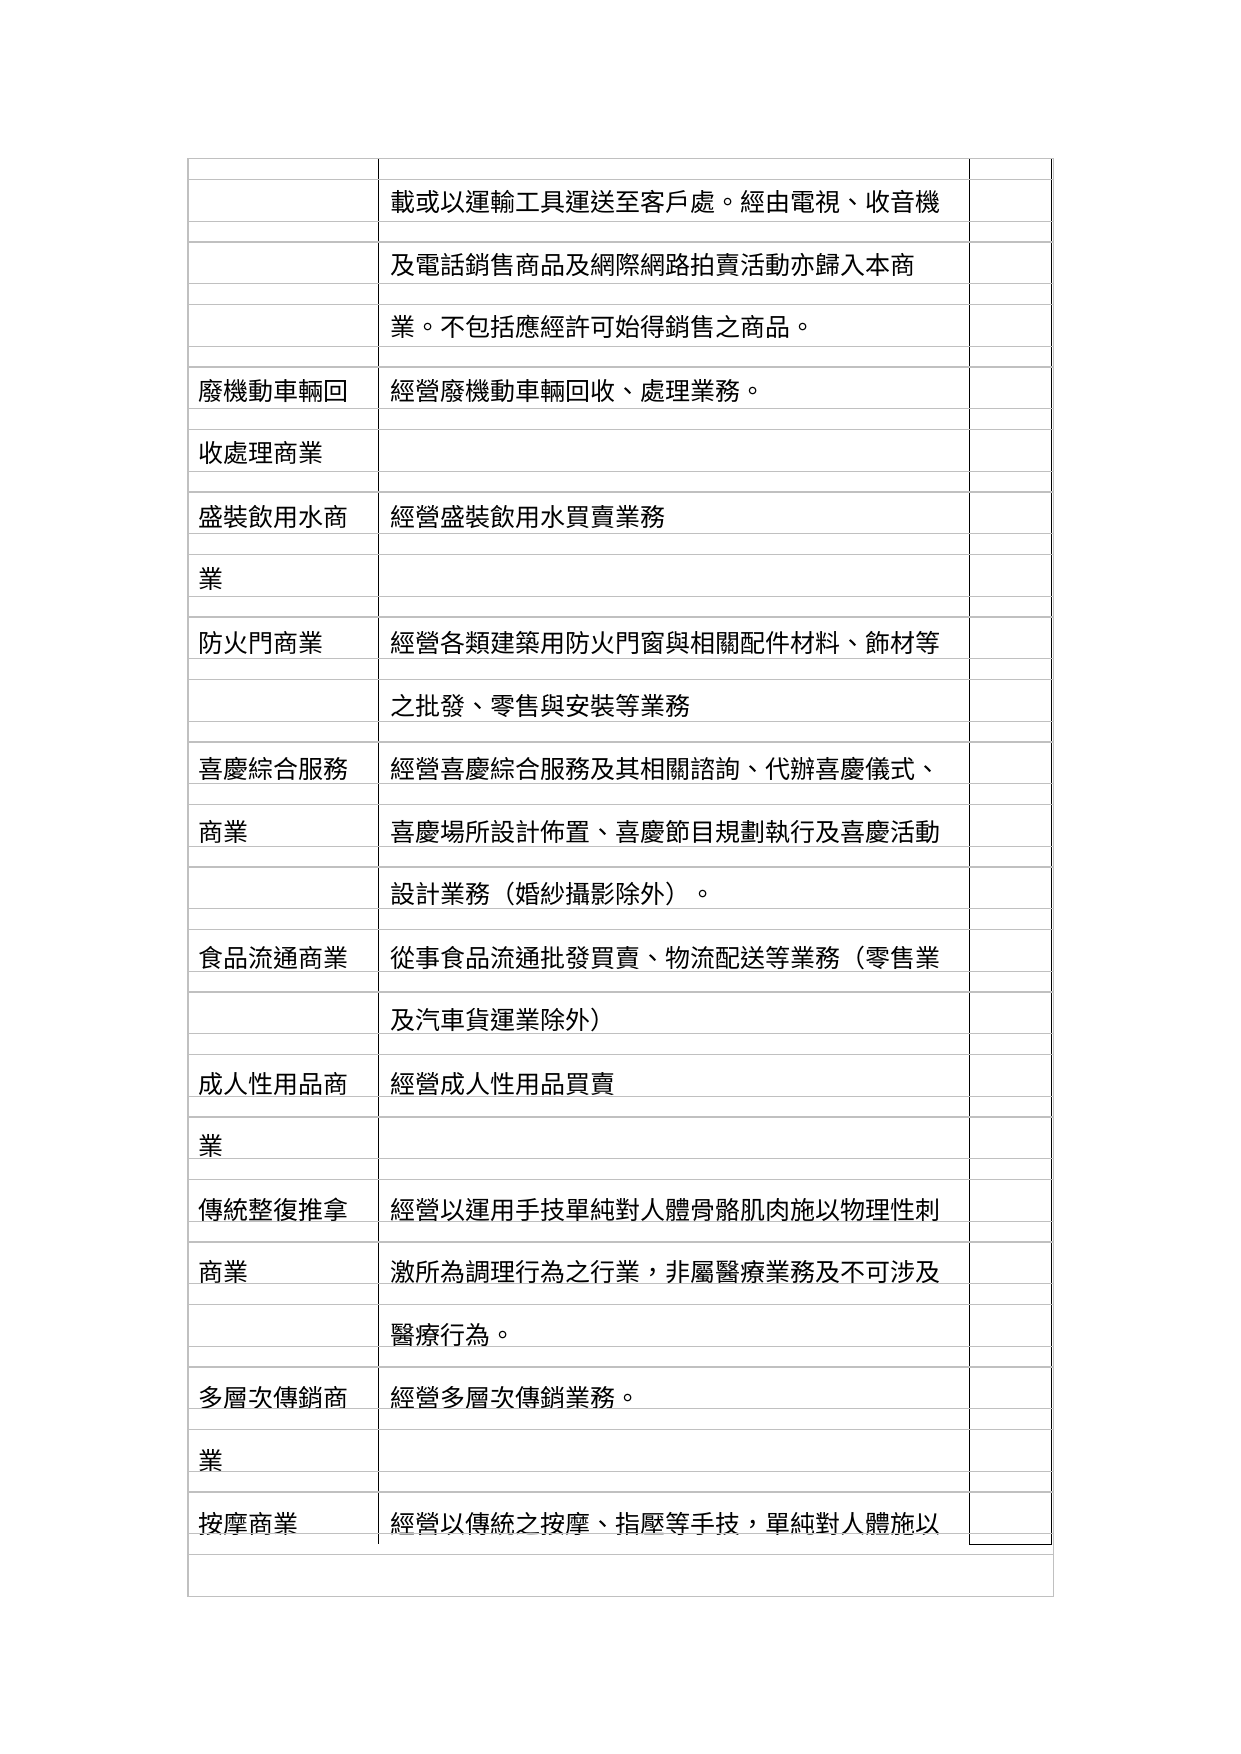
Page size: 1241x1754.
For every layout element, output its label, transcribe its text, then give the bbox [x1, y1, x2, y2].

table_cell [970, 597, 1051, 616]
table_cell [189, 909, 378, 913]
table_cell 從事食品流通批發買賣、物流配送等業務（零售業 [379, 930, 969, 971]
table_cell [189, 784, 378, 804]
table_cell [189, 180, 378, 221]
table_cell 按摩商業 [189, 1480, 378, 1491]
table_cell [970, 1493, 1051, 1533]
table_cell 成人性用品商 [189, 1055, 378, 1096]
table_cell [189, 1409, 378, 1429]
table_cell 及汽車貨運業除外） [379, 993, 969, 1033]
table_cell [970, 1222, 1051, 1241]
table_cell [970, 1180, 1051, 1221]
table_cell [970, 722, 1051, 741]
table_cell [970, 909, 1051, 929]
table_cell 傳統整復推拿 [189, 1180, 378, 1221]
table_cell [189, 1354, 378, 1366]
table_cell [189, 847, 378, 866]
table_cell [970, 993, 1051, 1033]
table_cell [379, 1472, 969, 1480]
table_cell [379, 725, 969, 741]
table_cell [379, 1409, 969, 1429]
table_cell 業。不包括應經許可始得銷售之商品。 [379, 305, 969, 346]
table_cell [189, 305, 378, 346]
table_cell [189, 473, 378, 491]
table_cell [189, 659, 378, 679]
table_cell 經營以傳統之按摩、指壓等手技，單純對人體施以紓解筋骨，消除疲勞所為服務行為之行業，非屬醫療業務及不可涉及醫療行為。 [379, 1493, 969, 1533]
table_cell [379, 1166, 969, 1179]
table_cell [970, 222, 1051, 241]
table_cell [189, 222, 378, 241]
table_cell [189, 599, 378, 616]
table_cell [189, 1305, 378, 1346]
table_cell [970, 347, 1051, 366]
table_cell 經營以傳統之按摩、指壓等手技，單純對人體施以紓解筋骨，消除疲勞所為服務行為之行業，非屬醫療業務及不可涉及醫療行為。 [379, 1534, 969, 1544]
table_cell [379, 659, 969, 679]
table_cell 廢機動車輛回 [189, 368, 378, 408]
table_cell 按摩商業 [189, 1534, 378, 1544]
table_cell 業 [189, 555, 378, 596]
table_cell 多層次傳銷商 [189, 1368, 378, 1408]
table_cell [379, 972, 969, 991]
table_cell [379, 1347, 969, 1354]
table_cell 設計業務（婚紗攝影除外）。 [379, 868, 969, 908]
table_cell [379, 222, 969, 241]
table_cell [970, 1347, 1051, 1366]
table_cell [379, 555, 969, 596]
table_cell [970, 868, 1051, 908]
table_cell [379, 784, 969, 804]
table_cell [189, 409, 378, 429]
table_cell 收處理商業 [189, 430, 378, 471]
table_cell [970, 243, 1051, 283]
table_cell [379, 1118, 969, 1158]
table_cell [189, 1222, 378, 1241]
table_cell [379, 1034, 969, 1039]
table_cell [189, 993, 378, 1033]
table_cell [379, 473, 969, 491]
table_cell [379, 409, 969, 429]
table_cell 業 [189, 1118, 378, 1158]
table_cell [379, 159, 969, 179]
table_cell [189, 1040, 378, 1054]
table_cell [970, 659, 1051, 679]
table_cell [189, 347, 378, 366]
table_cell 業 [189, 1430, 378, 1471]
table_cell [970, 1430, 1051, 1471]
table_cell 及電話銷售商品及網際網路拍賣活動亦歸入本商 [379, 243, 969, 283]
table_cell [970, 1284, 1051, 1304]
table_cell [970, 305, 1051, 346]
table_cell 喜慶場所設計佈置、喜慶節目規劃執行及喜慶活動 [379, 805, 969, 846]
table_cell [970, 1243, 1051, 1283]
table_cell [189, 972, 378, 991]
table_cell [379, 1284, 969, 1304]
table_cell [379, 599, 969, 616]
table_cell [379, 1222, 969, 1241]
table_cell [379, 347, 969, 366]
table_cell 載或以運輸工具運送至客戶處。經由電視、收音機 [379, 180, 969, 221]
table_cell [189, 1347, 378, 1354]
table_cell 經營多層次傳銷業務。 [379, 1368, 969, 1408]
table_cell [189, 1097, 378, 1116]
table_cell 經營盛裝飲用水買賣業務 [379, 493, 969, 533]
table_cell [189, 1284, 378, 1304]
table_cell 喜慶綜合服務 [189, 743, 378, 783]
table_cell [379, 847, 969, 866]
table_cell [379, 534, 969, 554]
table_cell [189, 159, 378, 179]
table_cell [970, 159, 1051, 179]
table_cell [189, 284, 378, 304]
table_cell [189, 1166, 378, 1179]
table_cell 經營成人性用品買賣 [379, 1055, 969, 1096]
table_cell [189, 725, 378, 741]
table_cell [189, 243, 378, 283]
table_cell [970, 972, 1051, 991]
table_cell [970, 409, 1051, 429]
table_cell [189, 1159, 378, 1166]
table_cell [970, 1055, 1051, 1096]
table_cell [970, 618, 1051, 658]
table_cell [970, 180, 1051, 221]
table_cell 經營廢機動車輛回收、處理業務。 [379, 368, 969, 408]
table_cell [970, 805, 1051, 846]
table_cell [970, 847, 1051, 866]
table_cell [379, 430, 969, 471]
table_cell [189, 534, 378, 554]
table_cell [379, 284, 969, 304]
table_cell [970, 368, 1051, 408]
table_cell [970, 1472, 1051, 1491]
table_cell 之批發、零售與安裝等業務 [379, 680, 969, 721]
table_cell 按摩商業 [253, 1522, 268, 1533]
table_cell [379, 1430, 969, 1471]
table_cell [970, 784, 1051, 804]
table_cell [189, 1034, 378, 1039]
table_cell [970, 1305, 1051, 1346]
table_cell [189, 868, 378, 908]
table_cell [379, 1159, 969, 1166]
table_cell [379, 909, 969, 913]
table_cell [970, 1034, 1051, 1054]
table_cell [970, 1159, 1051, 1179]
table_cell [970, 680, 1051, 721]
table_cell 商業 [189, 805, 378, 846]
table_cell 經營各類建築用防火門窗與相關配件材料、飾材等 [379, 618, 969, 658]
table_cell [970, 472, 1051, 491]
table_cell 醫療行為。 [379, 1305, 969, 1346]
table_cell 商業 [189, 1243, 378, 1283]
table_cell 經營以運用手技單純對人體骨骼肌肉施以物理性刺 [379, 1180, 969, 1221]
table_cell [379, 1040, 969, 1054]
table_cell [970, 430, 1051, 471]
table_cell [970, 1534, 1051, 1544]
table_cell 盛裝飲用水商 [189, 493, 378, 533]
table_cell [189, 680, 378, 721]
table_cell 經營以傳統之按摩、指壓等手技，單純對人體施以紓解筋骨，消除疲勞所為服務行為之行業，非屬醫療業務及不可涉及醫療行為。 [379, 1480, 969, 1491]
table_cell [970, 555, 1051, 596]
table_cell 激所為調理行為之行業，非屬醫療業務及不可涉及 [379, 1243, 969, 1283]
table_cell [189, 1472, 378, 1480]
table_cell [189, 914, 378, 929]
table_cell [379, 1354, 969, 1366]
table_cell [379, 914, 969, 929]
table_cell [379, 1097, 969, 1116]
table_cell [970, 534, 1051, 554]
table_cell 防火門商業 [189, 618, 378, 658]
table_cell [970, 493, 1051, 533]
table_cell [970, 1409, 1051, 1429]
table_cell [970, 284, 1051, 304]
table_cell 食品流通商業 [189, 930, 378, 971]
table_cell [970, 743, 1051, 783]
table_cell 按摩商業 [189, 1493, 378, 1533]
table_cell [970, 1097, 1051, 1116]
table_cell [970, 1368, 1051, 1408]
table_cell 經營喜慶綜合服務及其相關諮詢、代辦喜慶儀式、 [379, 743, 969, 783]
table_cell [970, 930, 1051, 971]
table_cell [970, 1118, 1051, 1158]
